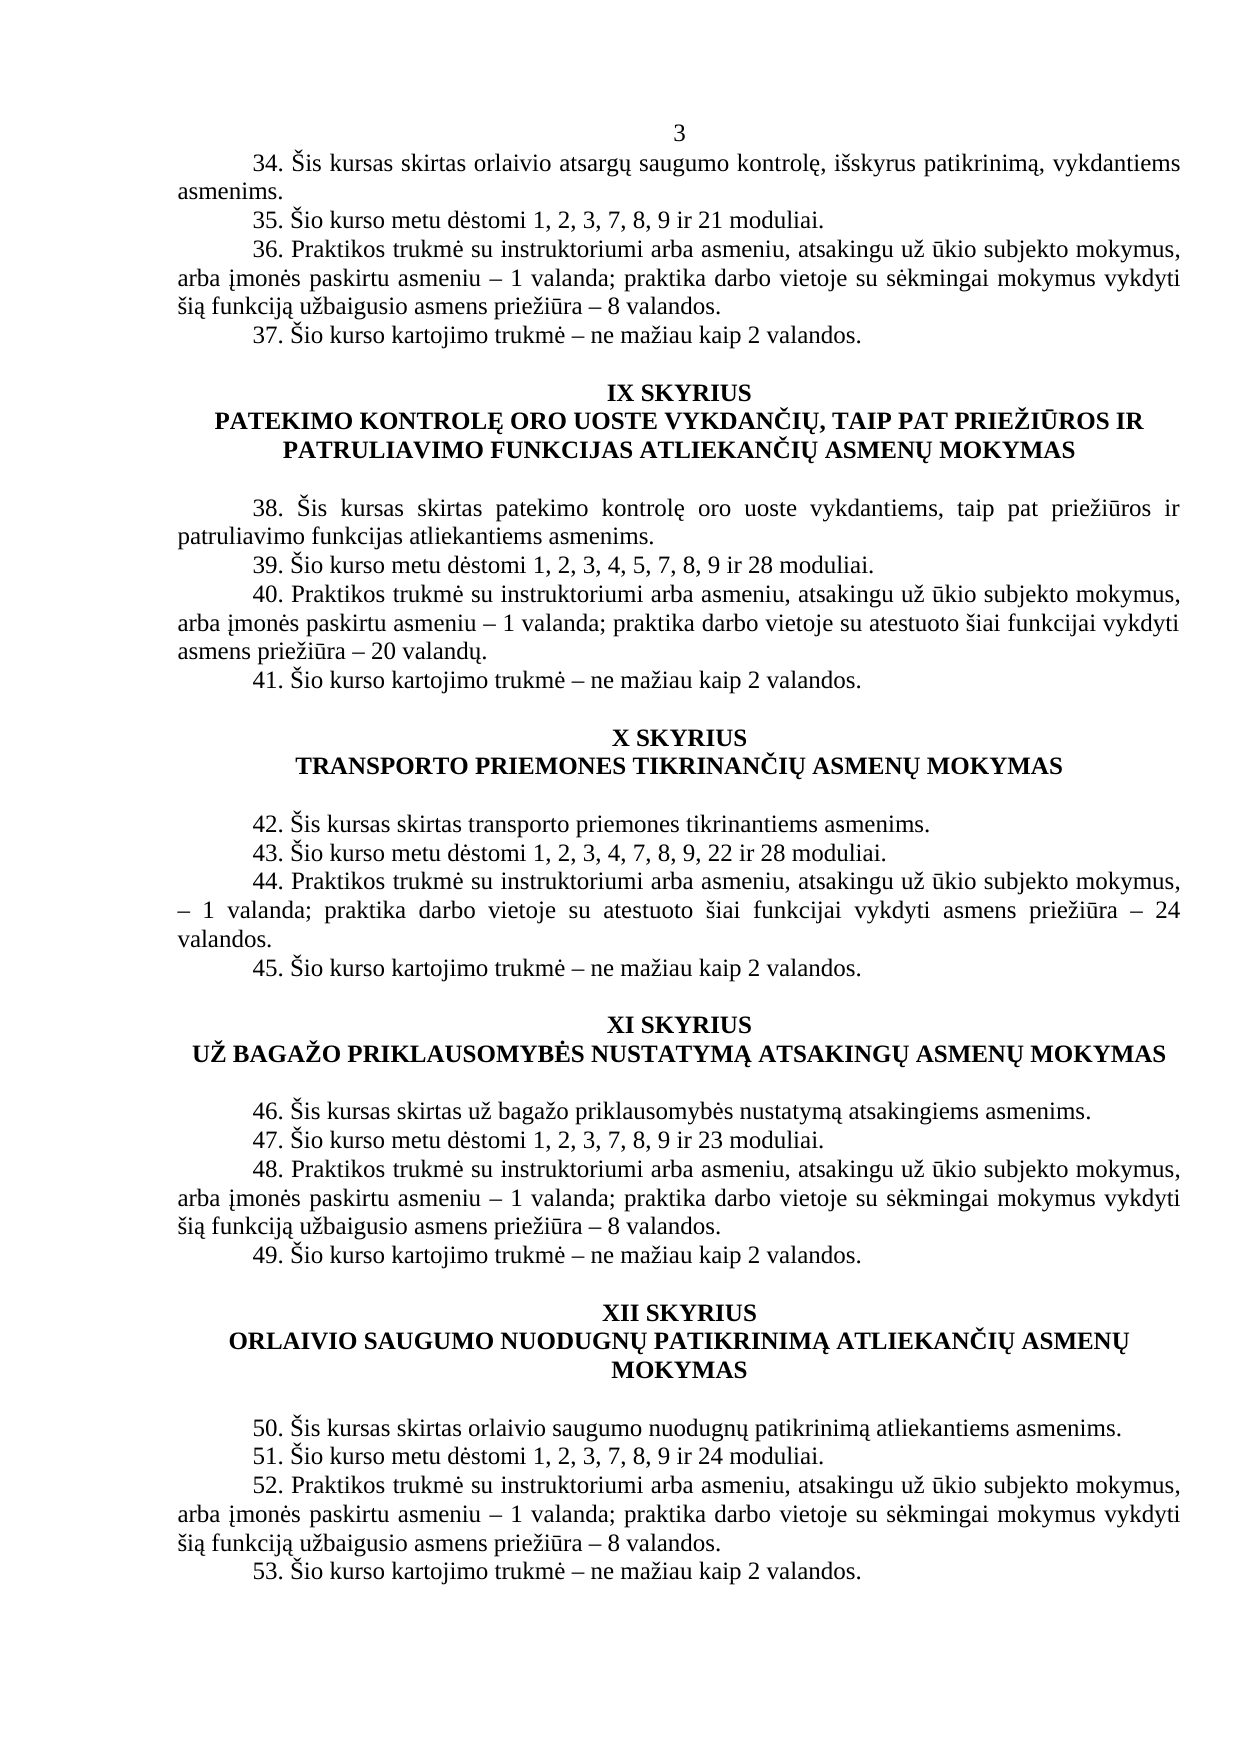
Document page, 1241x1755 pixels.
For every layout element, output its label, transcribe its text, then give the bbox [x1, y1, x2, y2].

text ORLAIVIO SAUGUMO NUODUGNŲ PATIKRINIMĄ ATLIEKANČIŲ ASMENŲ MOKYMAS [177, 1326, 1181, 1384]
text 43. Šio kurso metu dėstomi 1, 2, 3, 4, 7, 8, 9, 22 ir 28 moduliai. [177, 838, 1181, 866]
text 36. Praktikos trukmė su instruktoriumi arba asmeniu, atsakingu už ūkio subjekto mokymus, arba įmonės paskirtu asmeniu – 1 valanda; praktika darbo vietoje su sėkmingai mokymus vykdyti šią funkciją užbaigusio asmens priežiūra – 8 valandos. [177, 234, 1181, 320]
text 44. Praktikos trukmė su instruktoriumi arba asmeniu, atsakingu už ūkio subjekto mokymus, – 1 valanda; praktika darbo vietoje su atestuoto šiai funkcijai vykdyti asmens priežiūra – 24 valandos. [177, 866, 1181, 953]
text 47. Šio kurso metu dėstomi 1, 2, 3, 7, 8, 9 ir 23 moduliai. [177, 1125, 1181, 1154]
text 45. Šio kurso kartojimo trukmė – ne mažiau kaip 2 valandos. [177, 953, 1181, 981]
text 50. Šis kursas skirtas orlaivio saugumo nuodugnų patikrinimą atliekantiems asmenims. [177, 1413, 1181, 1441]
text IX SKYRIUS [177, 378, 1181, 406]
text 35. Šio kurso metu dėstomi 1, 2, 3, 7, 8, 9 ir 21 moduliai. [177, 205, 1181, 234]
text 48. Praktikos trukmė su instruktoriumi arba asmeniu, atsakingu už ūkio subjekto mokymus, arba įmonės paskirtu asmeniu – 1 valanda; praktika darbo vietoje su sėkmingai mokymus vykdyti šią funkciją užbaigusio asmens priežiūra – 8 valandos. [177, 1154, 1181, 1240]
text TRANSPORTO PRIEMONES TIKRINANČIŲ ASMENŲ MOKYMAS [177, 751, 1181, 780]
text 49. Šio kurso kartojimo trukmė – ne mažiau kaip 2 valandos. [177, 1240, 1181, 1269]
text PATEKIMO KONTROLĘ ORO UOSTE VYKDANČIŲ, TAIP PAT PRIEŽIŪROS IR PATRULIAVIMO FUNKCIJAS ATLIEKANČIŲ ASMENŲ MOKYMAS [177, 406, 1181, 464]
text UŽ BAGAŽO PRIKLAUSOMYBĖS NUSTATYMĄ ATSAKINGŲ ASMENŲ MOKYMAS [177, 1039, 1181, 1068]
text 39. Šio kurso metu dėstomi 1, 2, 3, 4, 5, 7, 8, 9 ir 28 moduliai. [177, 550, 1181, 579]
text 41. Šio kurso kartojimo trukmė – ne mažiau kaip 2 valandos. [177, 665, 1181, 694]
text 53. Šio kurso kartojimo trukmė – ne mažiau kaip 2 valandos. [177, 1556, 1181, 1585]
text 34. Šis kursas skirtas orlaivio atsargų saugumo kontrolę, išskyrus patikrinimą, vykdantiems asmenims. [177, 148, 1181, 205]
text 37. Šio kurso kartojimo trukmė – ne mažiau kaip 2 valandos. [177, 320, 1181, 349]
text 40. Praktikos trukmė su instruktoriumi arba asmeniu, atsakingu už ūkio subjekto mokymus, arba įmonės paskirtu asmeniu – 1 valanda; praktika darbo vietoje su atestuoto šiai funkcijai vykdyti asmens priežiūra – 20 valandų. [177, 579, 1181, 665]
text 51. Šio kurso metu dėstomi 1, 2, 3, 7, 8, 9 ir 24 moduliai. [177, 1441, 1181, 1470]
text 42. Šis kursas skirtas transporto priemones tikrinantiems asmenims. [177, 809, 1181, 838]
text X SKYRIUS [177, 723, 1181, 751]
text XI SKYRIUS [177, 1010, 1181, 1039]
text 46. Šis kursas skirtas už bagažo priklausomybės nustatymą atsakingiems asmenims. [177, 1096, 1181, 1125]
text 38. Šis kursas skirtas patekimo kontrolę oro uoste vykdantiems, taip pat priežiūros ir patruliavimo funkcijas atliekantiems asmenims. [177, 493, 1181, 550]
text XII SKYRIUS [177, 1298, 1181, 1326]
text 52. Praktikos trukmė su instruktoriumi arba asmeniu, atsakingu už ūkio subjekto mokymus, arba įmonės paskirtu asmeniu – 1 valanda; praktika darbo vietoje su sėkmingai mokymus vykdyti šią funkciją užbaigusio asmens priežiūra – 8 valandos. [177, 1470, 1181, 1556]
